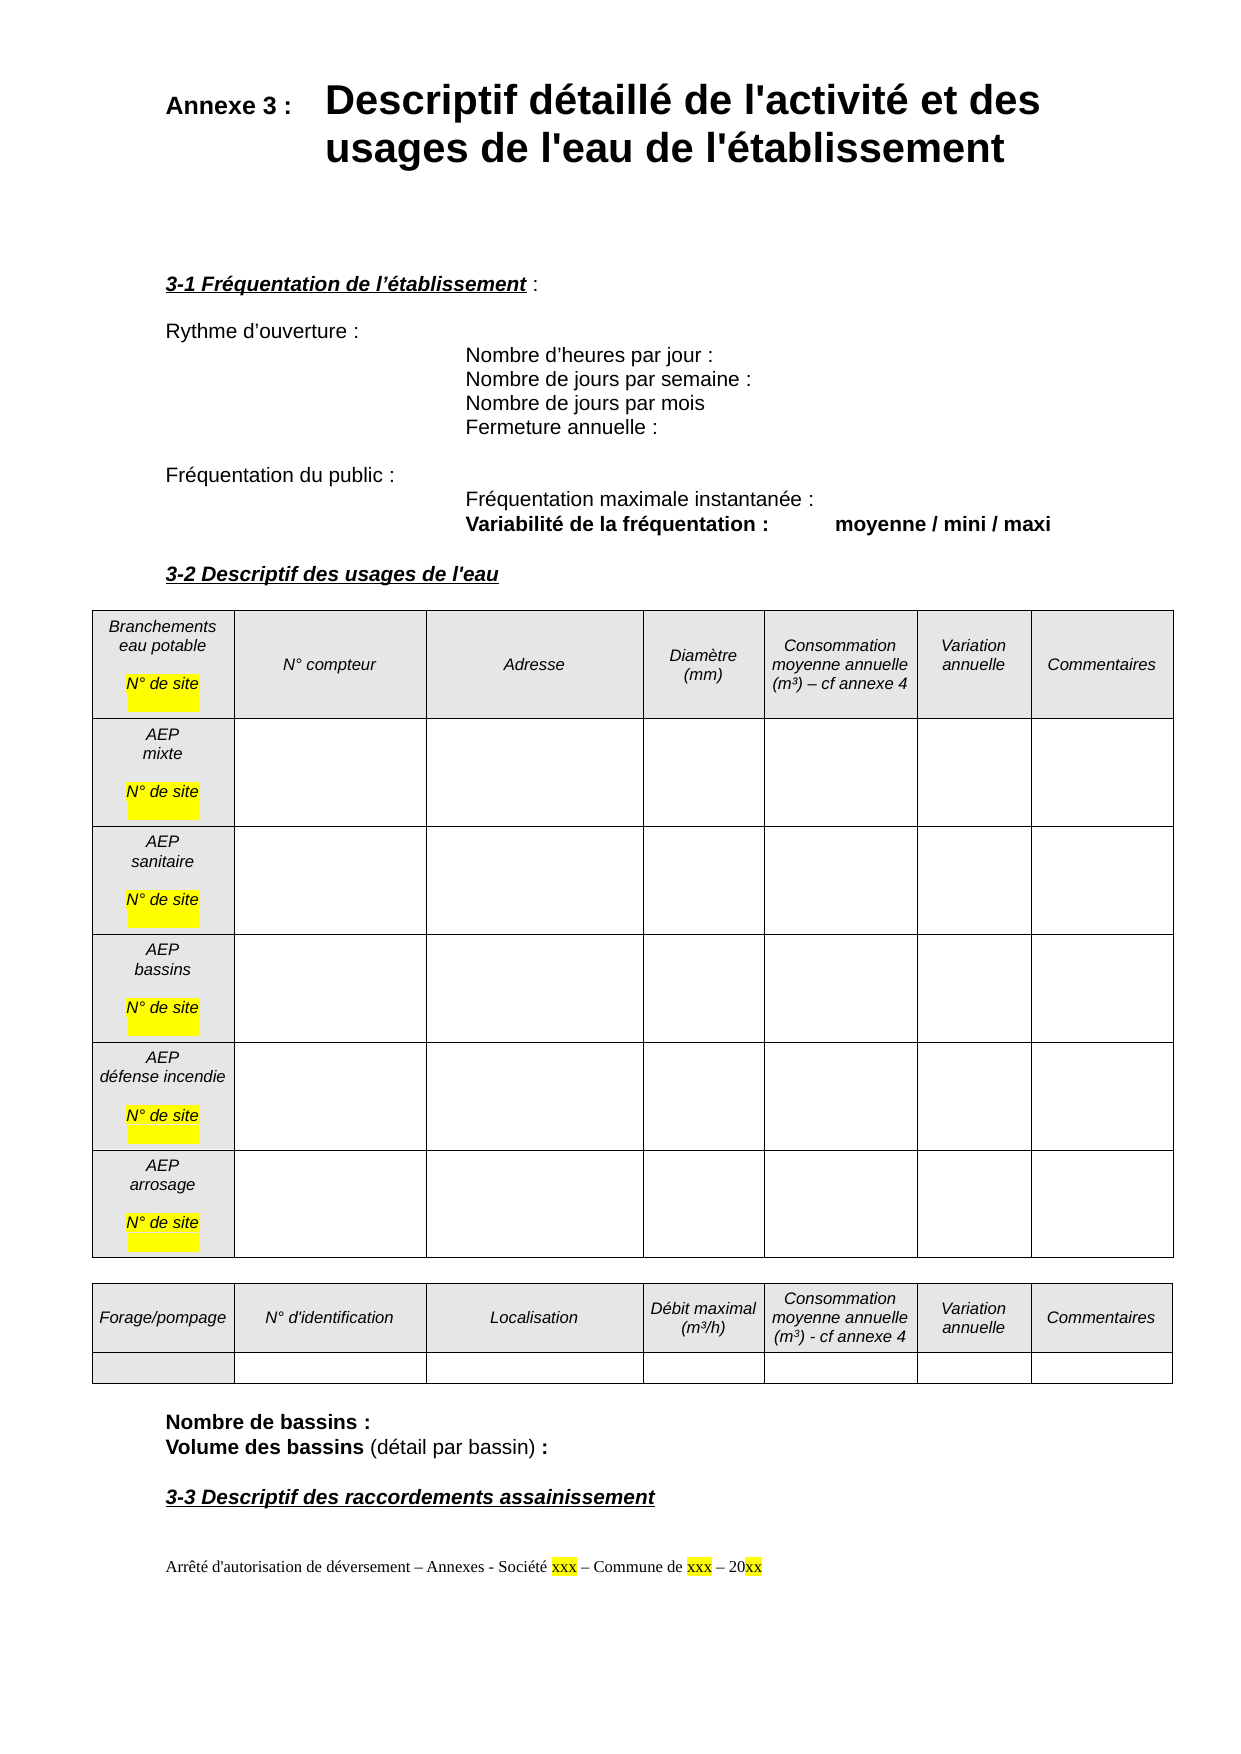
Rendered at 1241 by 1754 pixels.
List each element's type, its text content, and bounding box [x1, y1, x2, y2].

table_header Branchements eau potable N° de site [93, 611, 234, 718]
table_cell [235, 1151, 426, 1257]
table_cell [644, 827, 764, 934]
table_header N° d'identification [235, 1284, 426, 1352]
table_cell [235, 1353, 426, 1383]
table_cell [1032, 719, 1173, 826]
table_cell [765, 719, 917, 826]
table_cell AEP défense incendie N° de site [93, 1043, 234, 1149]
table_header Adresse [427, 611, 643, 718]
text Fréquentation du public : [165, 463, 1122, 487]
table_cell [644, 1353, 764, 1383]
table_header Variation annuelle [918, 1284, 1031, 1352]
table_cell [644, 935, 764, 1042]
table_cell [1032, 1151, 1173, 1257]
text Fréquentation maximale instantanée : [465, 487, 1122, 511]
table_cell [765, 1151, 917, 1257]
table_cell [918, 827, 1031, 934]
text Variabilité de la fréquentation : moyenne / mini / maxi [465, 511, 1122, 536]
table_cell [93, 1353, 234, 1383]
table_cell [235, 935, 426, 1042]
table_cell [1032, 1353, 1172, 1383]
table_header Consommation moyenne annuelle (m3) - cf annexe 4 [765, 1284, 917, 1352]
table_cell [765, 1353, 917, 1383]
table_cell [235, 719, 426, 826]
table_cell AEP sanitaire N° de site [93, 827, 234, 934]
table_cell [918, 719, 1031, 826]
table_header Localisation [427, 1284, 643, 1352]
table_cell AEP arrosage N° de site [93, 1151, 234, 1257]
text Nombre d’heures par jour : [465, 343, 1122, 367]
table_cell [427, 827, 643, 934]
table_cell [644, 1043, 764, 1149]
subtitle Descriptif détaillé de l'activité et des usages de l'eau de l'établissement [165, 75, 1122, 171]
table_cell [918, 935, 1031, 1042]
text 3-2 Descriptif des usages de l'eau [165, 561, 1122, 586]
table_header N° compteur [235, 611, 426, 718]
table_cell [918, 1353, 1031, 1383]
text 3-1 Fréquentation de l’établissement : [165, 271, 1122, 295]
table_cell AEP mixte N° de site [93, 719, 234, 826]
table_cell [427, 1151, 643, 1257]
table_header Diamètre (mm) [644, 611, 764, 718]
table_cell [235, 1043, 426, 1149]
table_cell [765, 935, 917, 1042]
table_cell [644, 1151, 764, 1257]
table_cell AEP bassins N° de site [93, 935, 234, 1042]
table_cell [765, 827, 917, 934]
text Nombre de jours par semaine : [465, 367, 1122, 391]
table_cell [427, 1043, 643, 1149]
text Nombre de bassins : [165, 1409, 1122, 1434]
table_cell [765, 1043, 917, 1149]
table_cell [1032, 827, 1173, 934]
table_header Débit maximal (m³/h) [644, 1284, 764, 1352]
table_header Commentaires [1032, 611, 1173, 718]
text Nombre de jours par mois [465, 391, 1122, 415]
table_cell [427, 935, 643, 1042]
table_cell [1032, 935, 1173, 1042]
table_header Variation annuelle [918, 611, 1031, 718]
text Volume des bassins (détail par bassin) : [165, 1434, 1122, 1459]
table_cell [427, 719, 643, 826]
table_cell [644, 719, 764, 826]
table_cell [918, 1151, 1031, 1257]
text Fermeture annuelle : [465, 415, 1122, 439]
table_cell [235, 827, 426, 934]
table_cell [427, 1353, 643, 1383]
table_cell [918, 1043, 1031, 1149]
text 3-3 Descriptif des raccordements assainissement [165, 1484, 1122, 1508]
table_header Consommation moyenne annuelle (m³) – cf annexe 4 [765, 611, 917, 718]
table_header Forage/pompage [93, 1284, 234, 1352]
text Rythme d’ouverture : [165, 319, 1122, 343]
table_cell [1032, 1043, 1173, 1149]
table_header Commentaires [1032, 1284, 1172, 1352]
